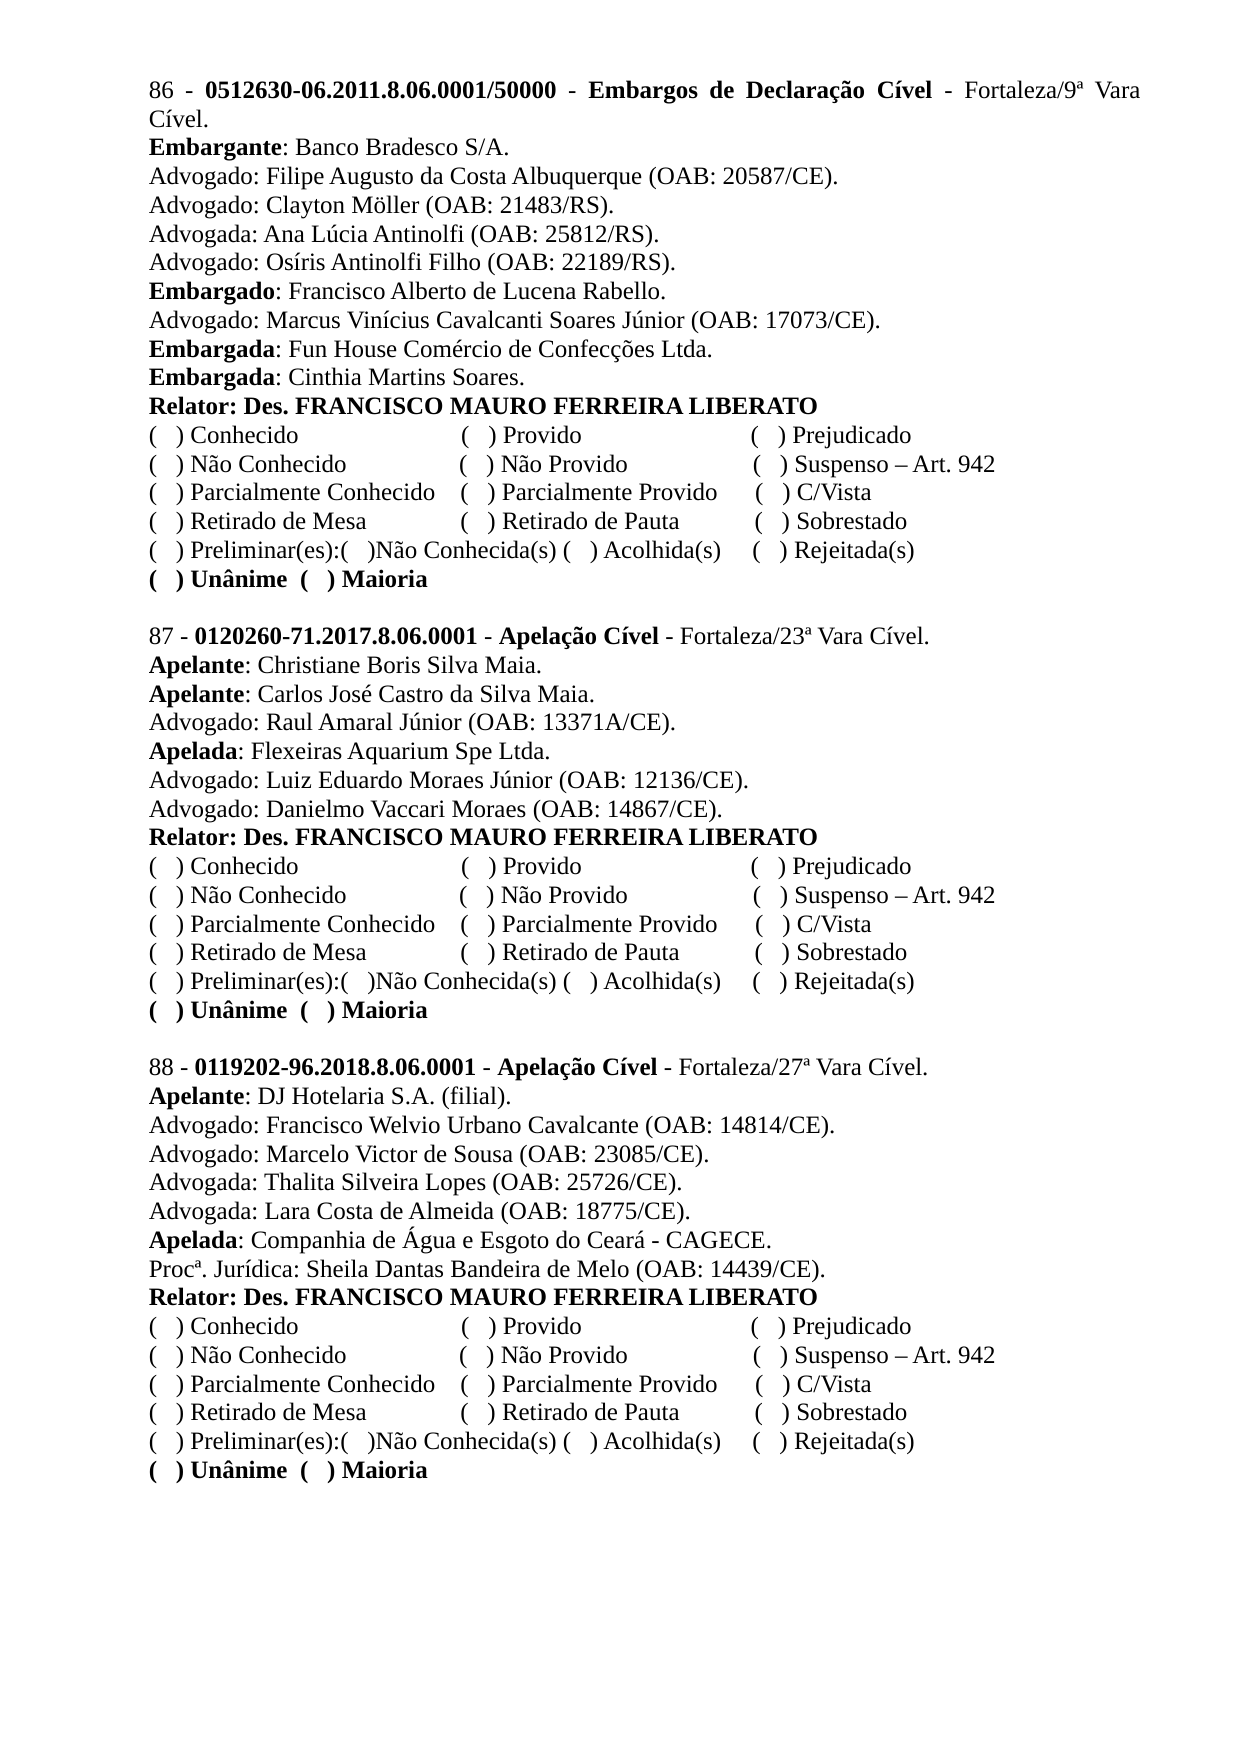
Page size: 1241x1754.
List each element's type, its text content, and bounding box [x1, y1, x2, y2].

text Advogado: Filipe Augusto da Costa Albuquerque (OAB: 20587/CE). [148, 161, 1141, 190]
text Apelante: DJ Hotelaria S.A. (filial). [148, 1081, 1141, 1110]
text Apelante: Christiane Boris Silva Maia. [148, 650, 1141, 679]
text Apelante: Carlos José Castro da Silva Maia. [148, 679, 1141, 707]
text ( ) Preliminar(es):( )Não Conhecida(s) ( ) Acolhida(s) ( ) Rejeitada(s) [148, 966, 1158, 995]
text Relator: Des. FRANCISCO MAURO FERREIRA LIBERATO [148, 1282, 1141, 1311]
text ( ) Preliminar(es):( )Não Conhecida(s) ( ) Acolhida(s) ( ) Rejeitada(s) [148, 1426, 1158, 1455]
text 86 - 0512630-06.2011.8.06.0001/50000 - Embargos de Declaração Cível - Fortaleza/9ª Vara Cível. [148, 75, 1141, 132]
text ( ) Unânime ( ) Maioria [148, 564, 1158, 592]
text ( ) Não Conhecido ( ) Não Provido ( ) Suspenso – Art. 942 [148, 1340, 1158, 1369]
text ( ) Parcialmente Conhecido ( ) Parcialmente Provido ( ) C/Vista [148, 909, 1158, 937]
text Advogado: Marcus Vinícius Cavalcanti Soares Júnior (OAB: 17073/CE). [148, 305, 1141, 334]
text Relator: Des. FRANCISCO MAURO FERREIRA LIBERATO [148, 822, 1141, 851]
text ( ) Não Conhecido ( ) Não Provido ( ) Suspenso – Art. 942 [148, 880, 1158, 909]
text Embargada: Cinthia Martins Soares. [148, 362, 1141, 391]
text Embargante: Banco Bradesco S/A. [148, 132, 1141, 161]
text ( ) Não Conhecido ( ) Não Provido ( ) Suspenso – Art. 942 [148, 449, 1158, 477]
text ( ) Conhecido ( ) Provido ( ) Prejudicado [148, 1311, 1141, 1340]
text Advogado: Osíris Antinolfi Filho (OAB: 22189/RS). [148, 247, 1141, 276]
text Relator: Des. FRANCISCO MAURO FERREIRA LIBERATO [148, 391, 1141, 420]
text ( ) Conhecido ( ) Provido ( ) Prejudicado [148, 420, 1141, 449]
text Advogado: Luiz Eduardo Moraes Júnior (OAB: 12136/CE). [148, 765, 1141, 794]
text ( ) Parcialmente Conhecido ( ) Parcialmente Provido ( ) C/Vista [148, 1369, 1158, 1397]
text ( ) Parcialmente Conhecido ( ) Parcialmente Provido ( ) C/Vista [148, 477, 1158, 506]
text Embargada: Fun House Comércio de Confecções Ltda. [148, 334, 1141, 362]
text ( ) Retirado de Mesa ( ) Retirado de Pauta ( ) Sobrestado [148, 506, 1158, 535]
text 88 - 0119202-96.2018.8.06.0001 - Apelação Cível - Fortaleza/27ª Vara Cível. [148, 1052, 1141, 1081]
text Embargado: Francisco Alberto de Lucena Rabello. [148, 276, 1141, 305]
text ( ) Unânime ( ) Maioria [148, 995, 1158, 1024]
text ( ) Retirado de Mesa ( ) Retirado de Pauta ( ) Sobrestado [148, 1397, 1158, 1426]
text ( ) Preliminar(es):( )Não Conhecida(s) ( ) Acolhida(s) ( ) Rejeitada(s) [148, 535, 1158, 564]
text Advogado: Clayton Möller (OAB: 21483/RS). [148, 190, 1141, 219]
text ( ) Unânime ( ) Maioria [148, 1455, 1158, 1484]
text Procª. Jurídica: Sheila Dantas Bandeira de Melo (OAB: 14439/CE). [148, 1254, 1141, 1282]
text Advogado: Danielmo Vaccari Moraes (OAB: 14867/CE). [148, 794, 1141, 822]
text 87 - 0120260-71.2017.8.06.0001 - Apelação Cível - Fortaleza/23ª Vara Cível. [148, 621, 1141, 650]
text Advogado: Raul Amaral Júnior (OAB: 13371A/CE). [148, 707, 1141, 736]
text ( ) Conhecido ( ) Provido ( ) Prejudicado [148, 851, 1141, 880]
text Advogada: Lara Costa de Almeida (OAB: 18775/CE). [148, 1196, 1141, 1225]
text Advogada: Thalita Silveira Lopes (OAB: 25726/CE). [148, 1167, 1141, 1196]
text Advogado: Marcelo Victor de Sousa (OAB: 23085/CE). [148, 1139, 1141, 1167]
text Advogado: Francisco Welvio Urbano Cavalcante (OAB: 14814/CE). [148, 1110, 1141, 1139]
text Apelada: Companhia de Água e Esgoto do Ceará - CAGECE. [148, 1225, 1141, 1254]
text ( ) Retirado de Mesa ( ) Retirado de Pauta ( ) Sobrestado [148, 937, 1158, 966]
text Apelada: Flexeiras Aquarium Spe Ltda. [148, 736, 1141, 765]
text Advogada: Ana Lúcia Antinolfi (OAB: 25812/RS). [148, 219, 1141, 247]
